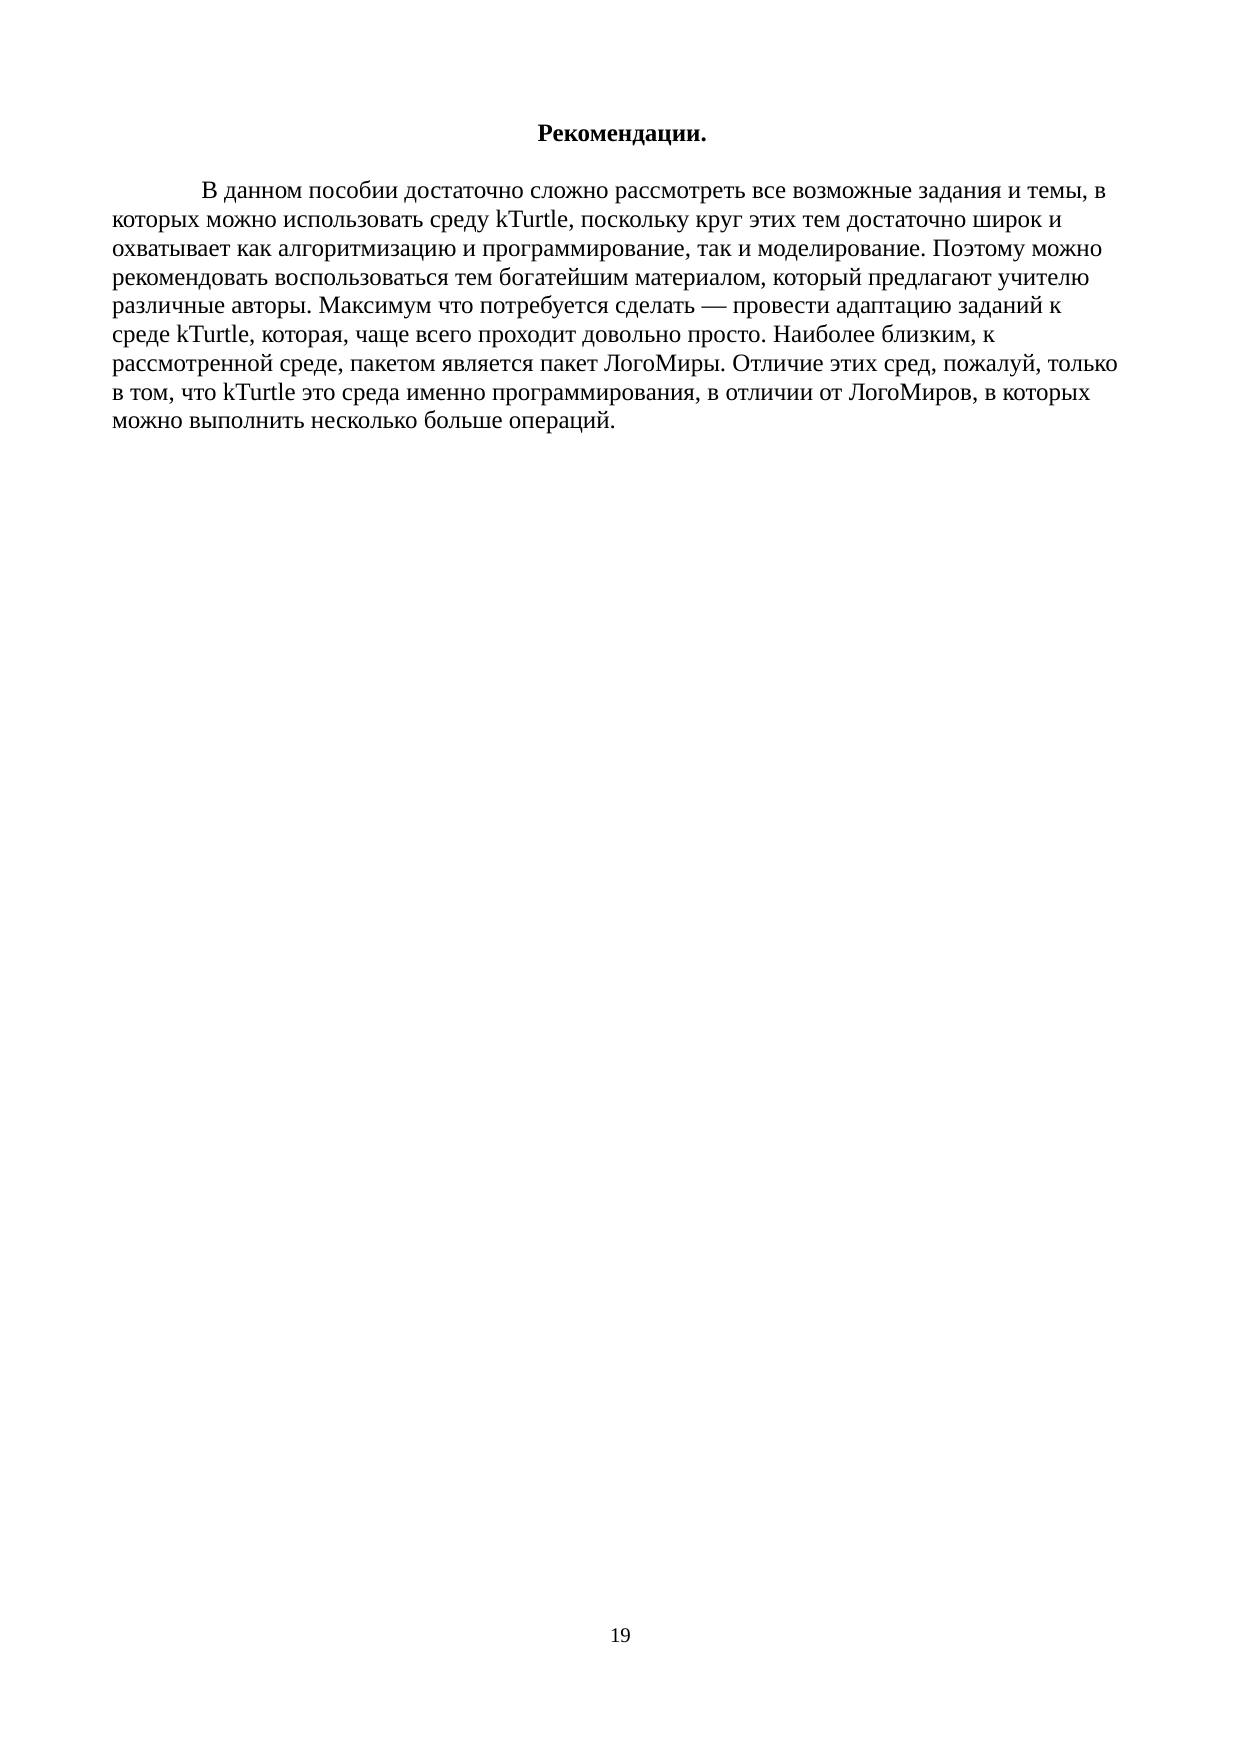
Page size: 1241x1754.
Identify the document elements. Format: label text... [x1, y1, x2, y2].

text В данном пособии достаточно сложно рассмотреть все возможные задания и темы, в которых можно использовать среду kTurtle, поскольку круг этих тем достаточно широк и охватывает как алгоритмизацию и программирование, так и моделирование. Поэтому можно рекомендовать воспользоваться тем богатейшим материалом, который предлагают учителю различные авторы. Максимум что потребуется сделать — провести адаптацию заданий к среде kTurtle, которая, чаще всего проходит довольно просто. Наиболее близким, к рассмотренной среде, пакетом является пакет ЛогоМиры. Отличие этих сред, пожалуй, только в том, что kTurtle это среда именно программирования, в отличии от ЛогоМиров, в которых можно выполнить несколько больше операций. [112, 176, 1122, 434]
text Рекомендации. [122, 118, 1122, 147]
